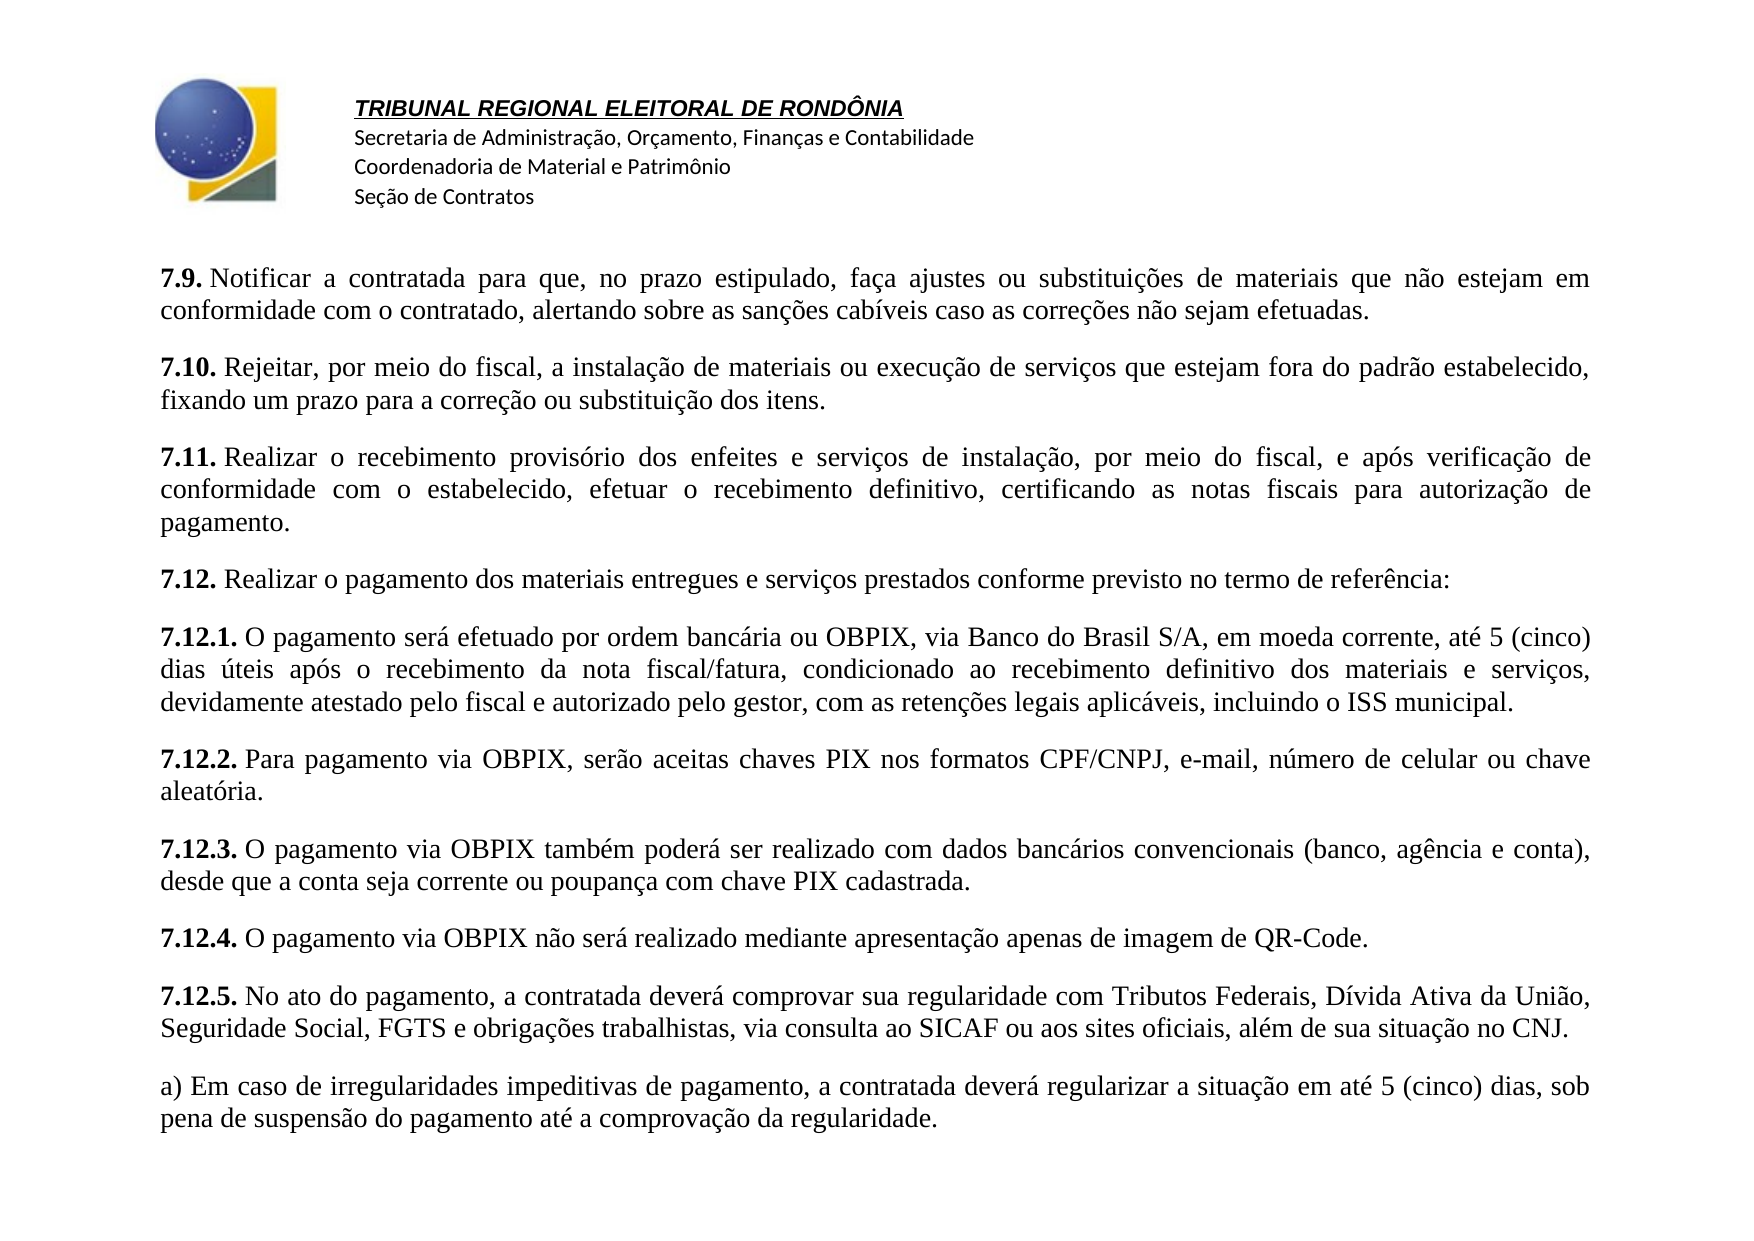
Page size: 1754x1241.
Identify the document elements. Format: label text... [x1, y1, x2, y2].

text 7.11. Realizar o recebimento provisório dos enfeites e serviços de instalação, por meio do fiscal, e após verificação de conformidade com o estabelecido, efetuar o recebimento definitivo, certificando as notas fiscais para autorização de pagamento. [160, 440, 1594, 537]
text 7.9. Notificar a contratada para que, no prazo estipulado, faça ajustes ou substituições de materiais que não estejam em conformidade com o contratado, alertando sobre as sanções cabíveis caso as correções não sejam efetuadas. [160, 261, 1594, 325]
text a) Em caso de irregularidades impeditivas de pagamento, a contratada deverá regularizar a situação em até 5 (cinco) dias, sob pena de suspensão do pagamento até a comprovação da regularidade. [160, 1069, 1594, 1133]
text 7.10. Rejeitar, por meio do fiscal, a instalação de materiais ou execução de serviços que estejam fora do padrão estabelecido, fixando um prazo para a correção ou substituição dos itens. [160, 350, 1594, 415]
text 7.12.3. O pagamento via OBPIX também poderá ser realizado com dados bancários convencionais (banco, agência e conta), desde que a conta seja corrente ou poupança com chave PIX cadastrada. [160, 832, 1594, 897]
text 7.12.4. O pagamento via OBPIX não será realizado mediante apresentação apenas de imagem de QR-Code. [160, 922, 1594, 954]
text 7.12. Realizar o pagamento dos materiais entregues e serviços prestados conforme previsto no termo de referência: [160, 562, 1594, 595]
text 7.12.1. O pagamento será efetuado por ordem bancária ou OBPIX, via Banco do Brasil S/A, em moeda corrente, até 5 (cinco) dias úteis após o recebimento da nota fiscal/fatura, condicionado ao recebimento definitivo dos materiais e serviços, devidamente atestado pelo fiscal e autorizado pelo gestor, com as retenções legais aplicáveis, incluindo o ISS municipal. [160, 620, 1594, 717]
text 7.12.2. Para pagamento via OBPIX, serão aceitas chaves PIX nos formatos CPF/CNPJ, e-mail, número de celular ou chave aleatória. [160, 742, 1594, 807]
text 7.12.5. No ato do pagamento, a contratada deverá comprovar sua regularidade com Tributos Federais, Dívida Ativa da União, Seguridade Social, FGTS e obrigações trabalhistas, via consulta ao SICAF ou aos sites oficiais, além de sua situação no CNJ. [160, 979, 1594, 1044]
